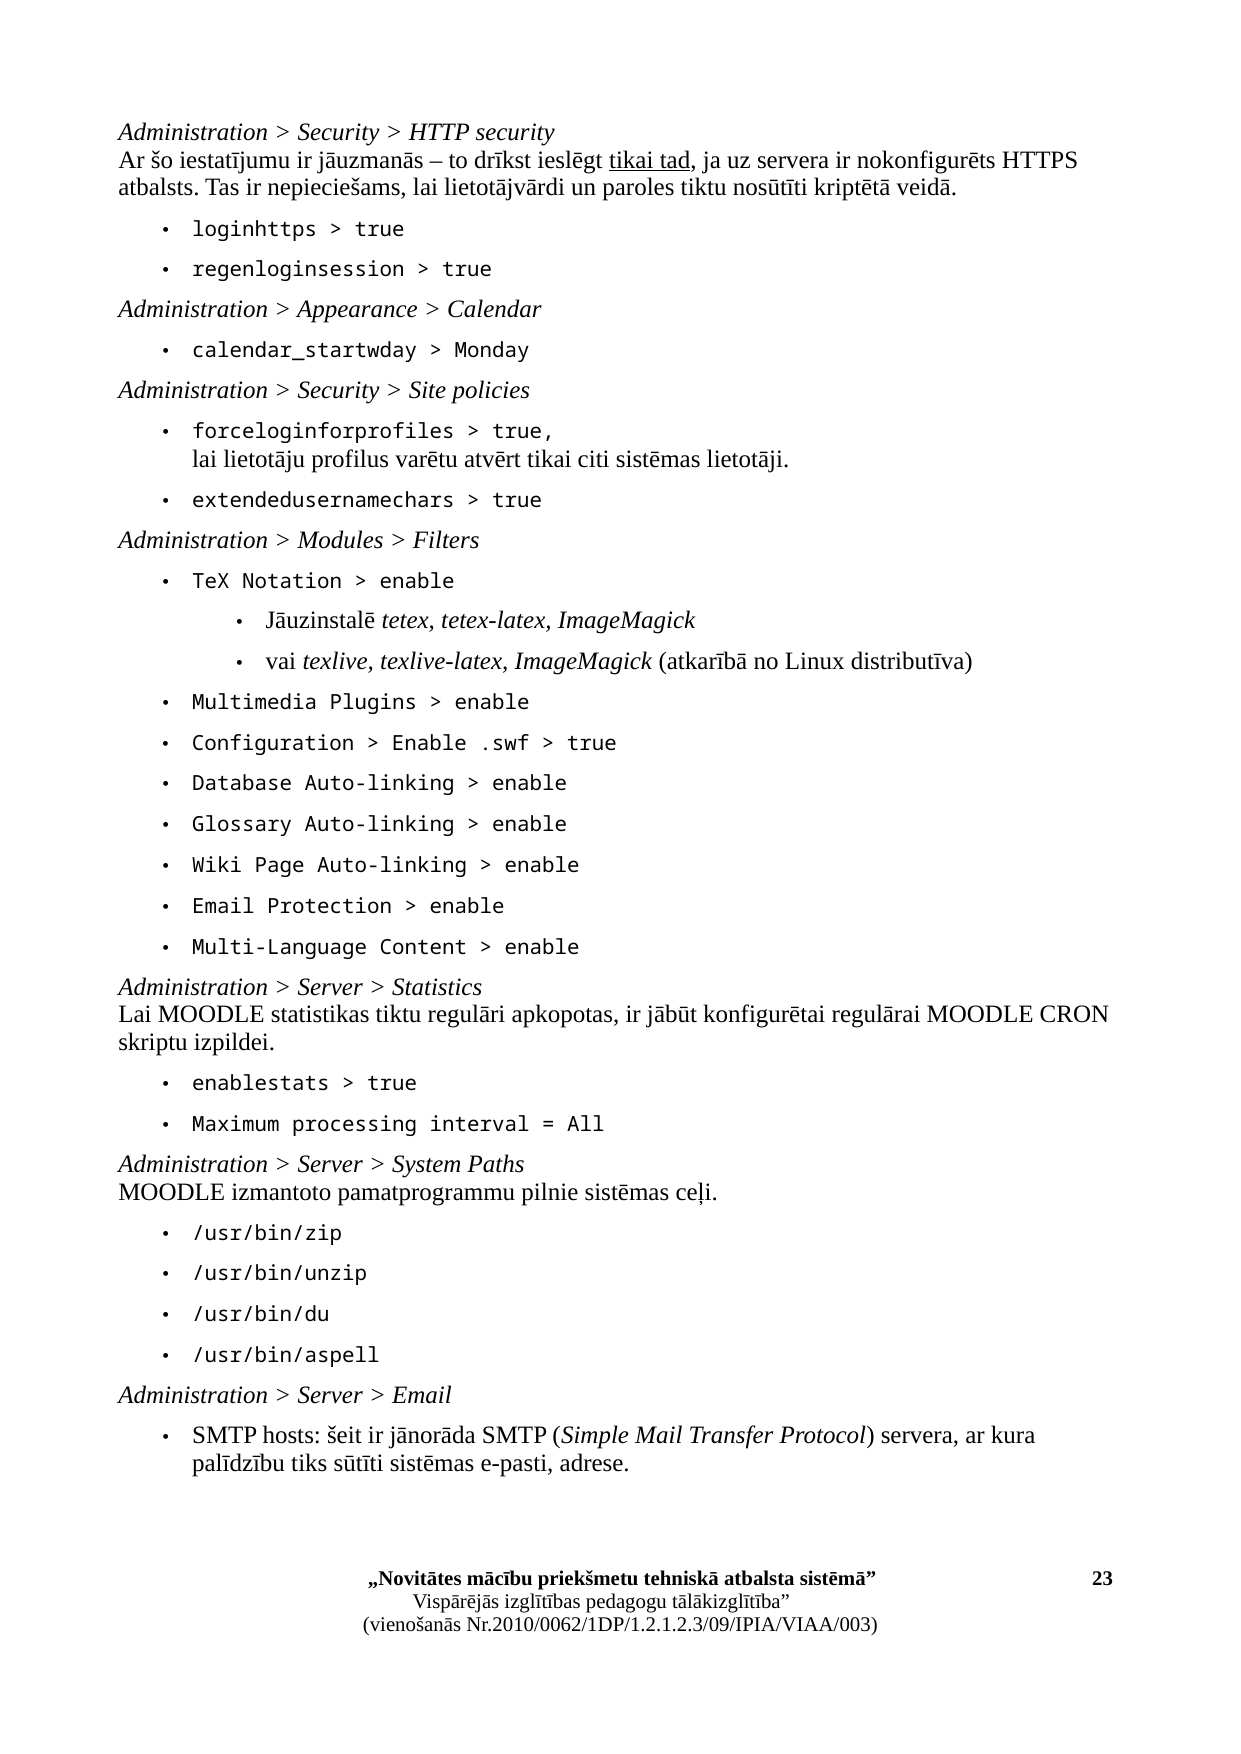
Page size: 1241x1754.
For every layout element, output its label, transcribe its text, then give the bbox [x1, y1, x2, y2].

list Maximum processing interval = All [162, 1109, 1122, 1137]
text Administration > Modules > Filters [118, 526, 1122, 553]
text Administration > Server > Statistics Lai MOODLE statistikas tiktu regulāri apkopotas, ir jābūt konfigurētai regulārai MOODLE CRON skriptu izpildei. [118, 973, 1122, 1056]
list Glossary Auto-linking > enable [162, 809, 1122, 838]
list /usr/bin/du [162, 1299, 1122, 1328]
list Multi-Language Content > enable [162, 932, 1122, 960]
list SMTP hosts: šeit ir jānorāda SMTP (Simple Mail Transfer Protocol) servera, ar kura palīdzību tiks sūtīti sistēmas e-pasti, adrese. [162, 1421, 1122, 1477]
text Administration > Security > Site policies [118, 376, 1122, 404]
list extendedusernamechars > true [162, 485, 1122, 513]
text Administration > Security > HTTP security Ar šo iestatījumu ir jāuzmanās – to drīkst ieslēgt tikai tad, ja uz servera ir nokonfigurēts HTTPS atbalsts. Tas ir nepieciešams, lai lietotājvārdi un paroles tiktu nosūtīti kriptētā veidā. [118, 118, 1122, 201]
list /usr/bin/zip [162, 1218, 1122, 1246]
list vai texlive, texlive-latex, ImageMagick (atkarībā no Linux distributīva) [236, 647, 1122, 674]
list calendar_startwday > Monday [162, 335, 1122, 364]
list /usr/bin/aspell [162, 1340, 1122, 1369]
list Multimedia Plugins > enable [162, 687, 1122, 715]
list loginhttps > true [162, 214, 1122, 242]
list Database Auto-linking > enable [162, 768, 1122, 797]
text Administration > Server > System Paths MOODLE izmantoto pamatprogrammu pilnie sistēmas ceļi. [118, 1150, 1122, 1205]
list Wiki Page Auto-linking > enable [162, 850, 1122, 879]
list Configuration > Enable .swf > true [162, 728, 1122, 756]
list enablestats > true [162, 1068, 1122, 1097]
list /usr/bin/unzip [162, 1258, 1122, 1287]
text Administration > Server > Email [118, 1381, 1122, 1409]
list forceloginforprofiles > true, lai lietotāju profilus varētu atvērt tikai citi sistēmas lietotāji. [162, 416, 1122, 472]
list Jāuzinstalē tetex, tetex-latex, ImageMagick [236, 607, 1122, 634]
list Email Protection > enable [162, 891, 1122, 919]
text Administration > Appearance > Calendar [118, 295, 1122, 323]
list TeX Notation > enable [162, 566, 1122, 594]
list regenloginsession > true [162, 254, 1122, 283]
